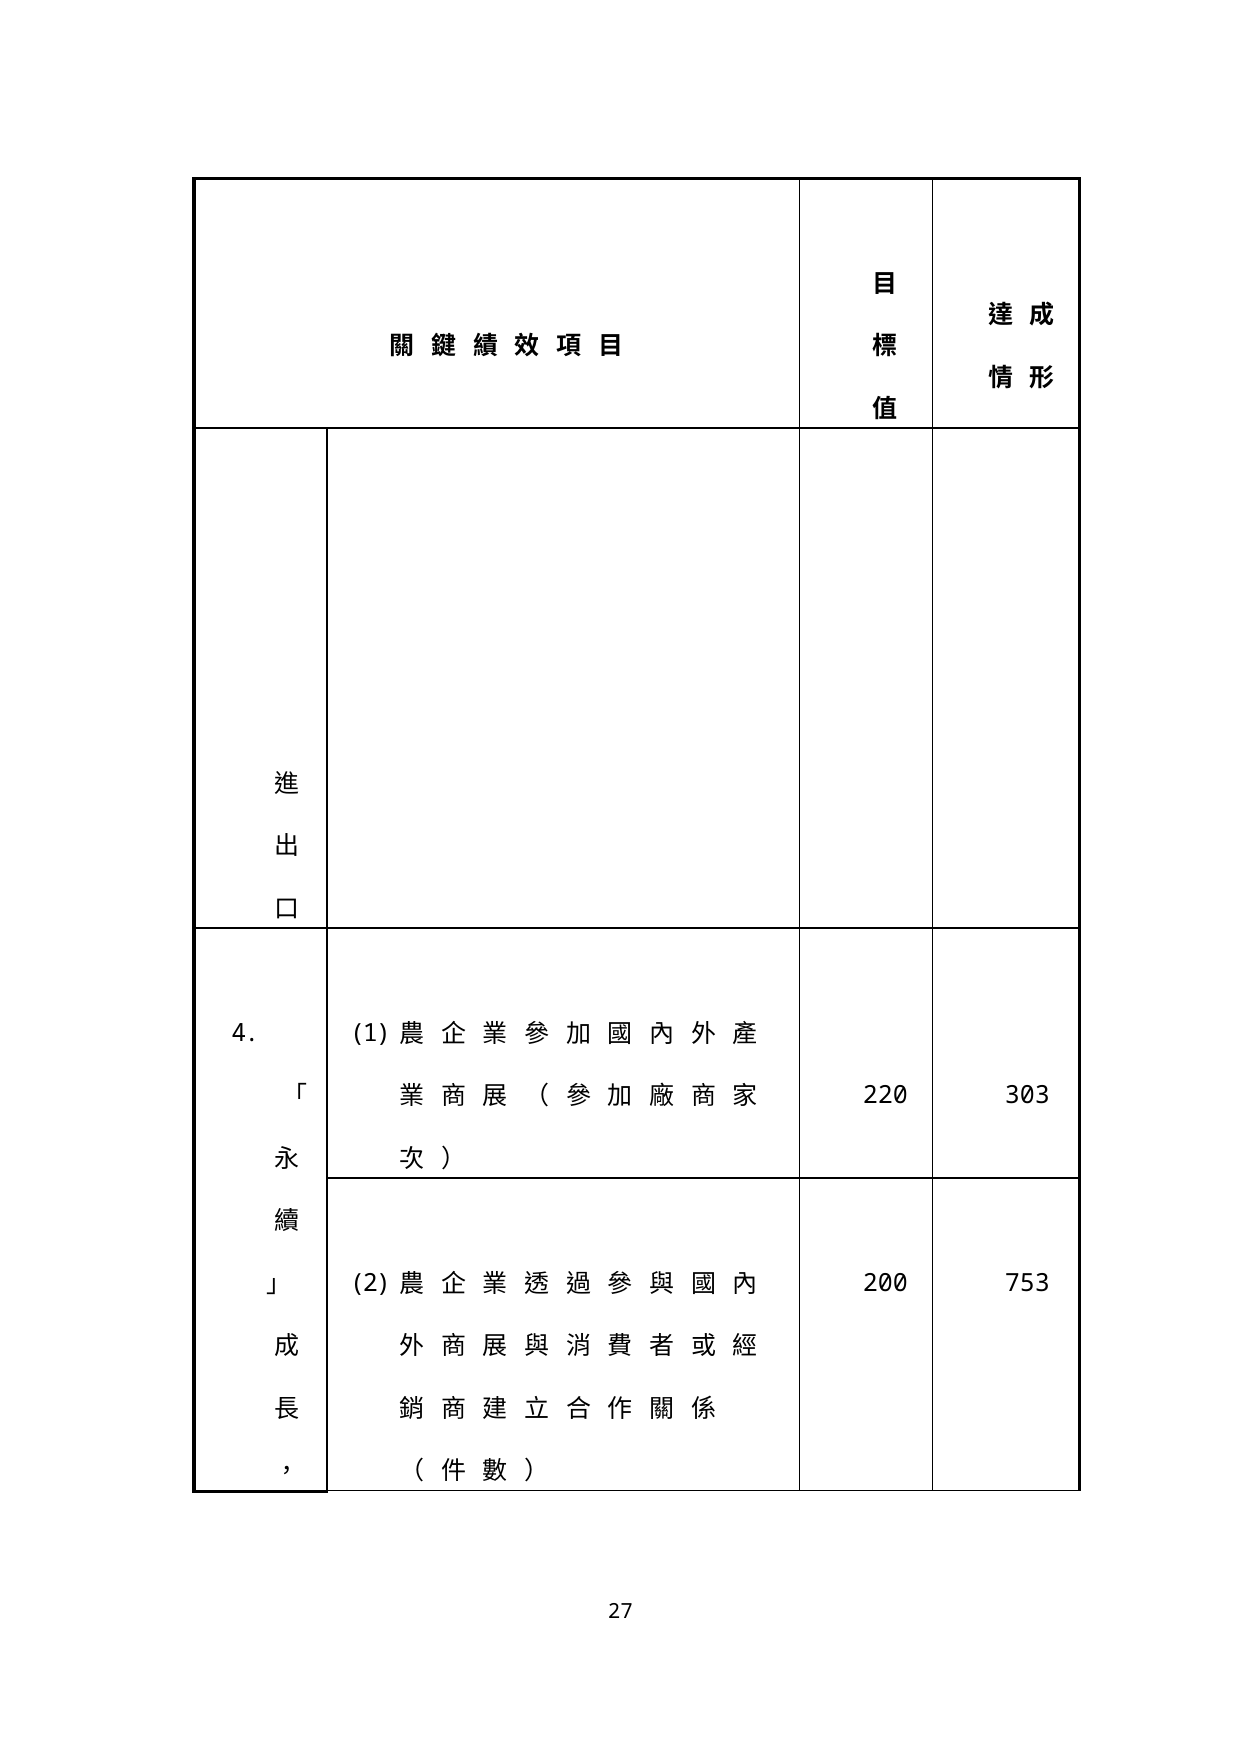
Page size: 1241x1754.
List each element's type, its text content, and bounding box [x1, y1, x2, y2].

table_cell 303 [933, 929, 1078, 1177]
table_cell 3.「分配」共享，建構產業鏈並強化進出口平台資源 [196, 429, 326, 927]
table_cell 753 [933, 1179, 1078, 1490]
table_cell 200 [800, 1179, 932, 1490]
table_header 關鍵績效項目 [196, 180, 799, 427]
table_cell 220 [800, 929, 932, 1177]
table_header 達成情形 [933, 180, 1078, 427]
table_cell (1)農企業參加國內外產業商展（參加廠商家次） [328, 929, 799, 1177]
table_cell - [933, 429, 1078, 927]
table_cell [328, 429, 799, 927]
table_cell 4.「永續」成長，整合資源主動出擊拓展海內外商機 [196, 929, 326, 1490]
table_cell [800, 429, 932, 927]
table_cell (2)農企業透過參與國內外商展與消費者或經銷商建立合作關係（件數） [328, 1179, 799, 1490]
table_header 目標值 [800, 180, 932, 427]
